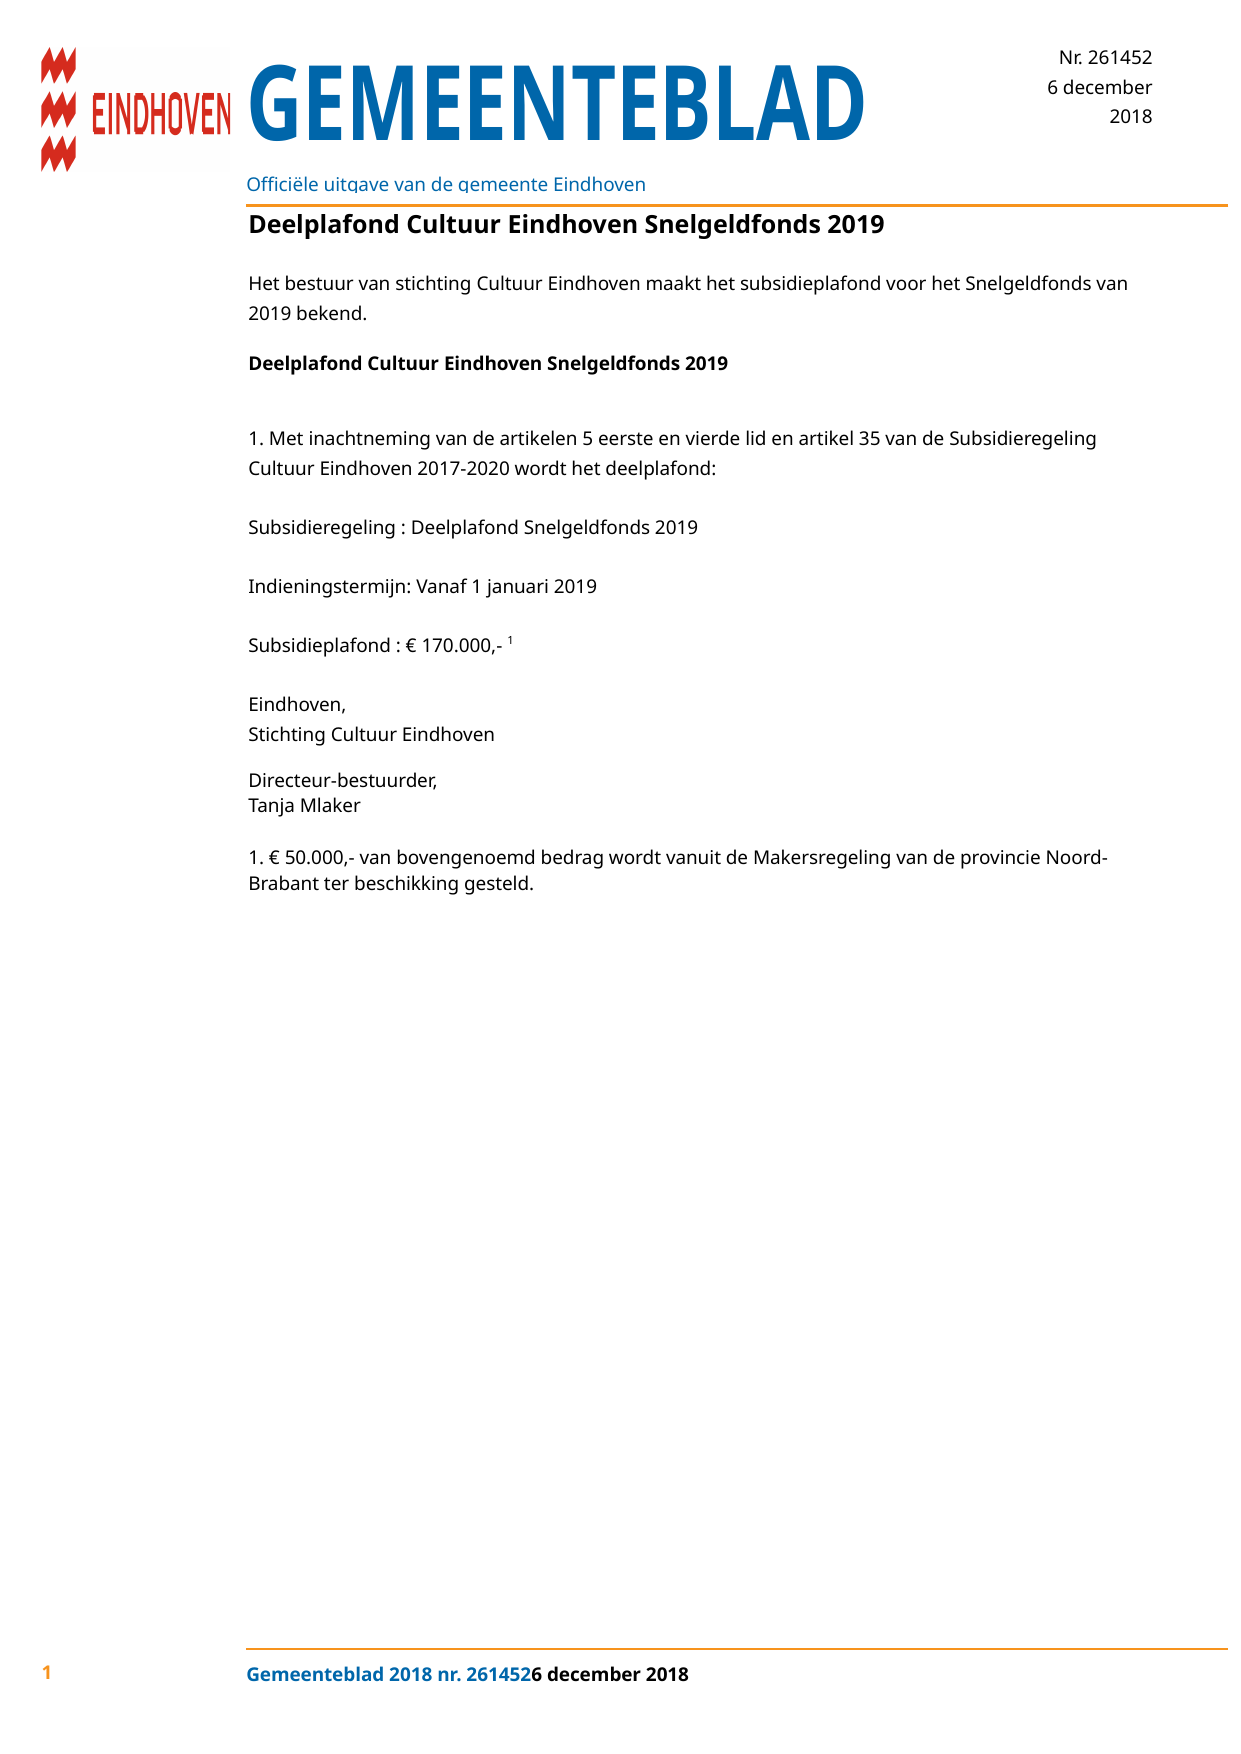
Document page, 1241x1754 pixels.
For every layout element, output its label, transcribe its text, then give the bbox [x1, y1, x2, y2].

text Deelplafond Cultuur Eindhoven Snelgeldfonds 2019 [248, 207, 1152, 241]
text Directeur-bestuurder, [248, 767, 1152, 792]
text Eindhoven, [248, 692, 1152, 717]
text Subsidieregeling : Deelplafond Snelgeldfonds 2019 [248, 514, 1152, 540]
text 1. Met inachtneming van de artikelen 5 eerste en vierde lid en artikel 35 van de Subsidieregeling Cultuur Eindhoven 2017-2020 wordt het deelplafond: [248, 425, 1152, 481]
picture [41, 47, 231, 172]
text Deelplafond Cultuur Eindhoven Snelgeldfonds 2019 [248, 350, 1152, 376]
text Het bestuur van stichting Cultuur Eindhoven maakt het subsidieplafond voor het Snelgeldfonds van 2019 bekend. [248, 270, 1152, 326]
text Subsidieplafond : € 170.000,- 1 [248, 632, 1152, 658]
text 1. € 50.000,- van bovengenoemd bedrag wordt vanuit de Makersregeling van de provincie Noord-Brabant ter beschikking gesteld. [248, 844, 1152, 895]
text Indieningstermijn: Vanaf 1 januari 2019 [248, 573, 1152, 599]
text Stichting Cultuur Eindhoven [248, 721, 1152, 747]
text Tanja Mlaker [248, 792, 1152, 818]
